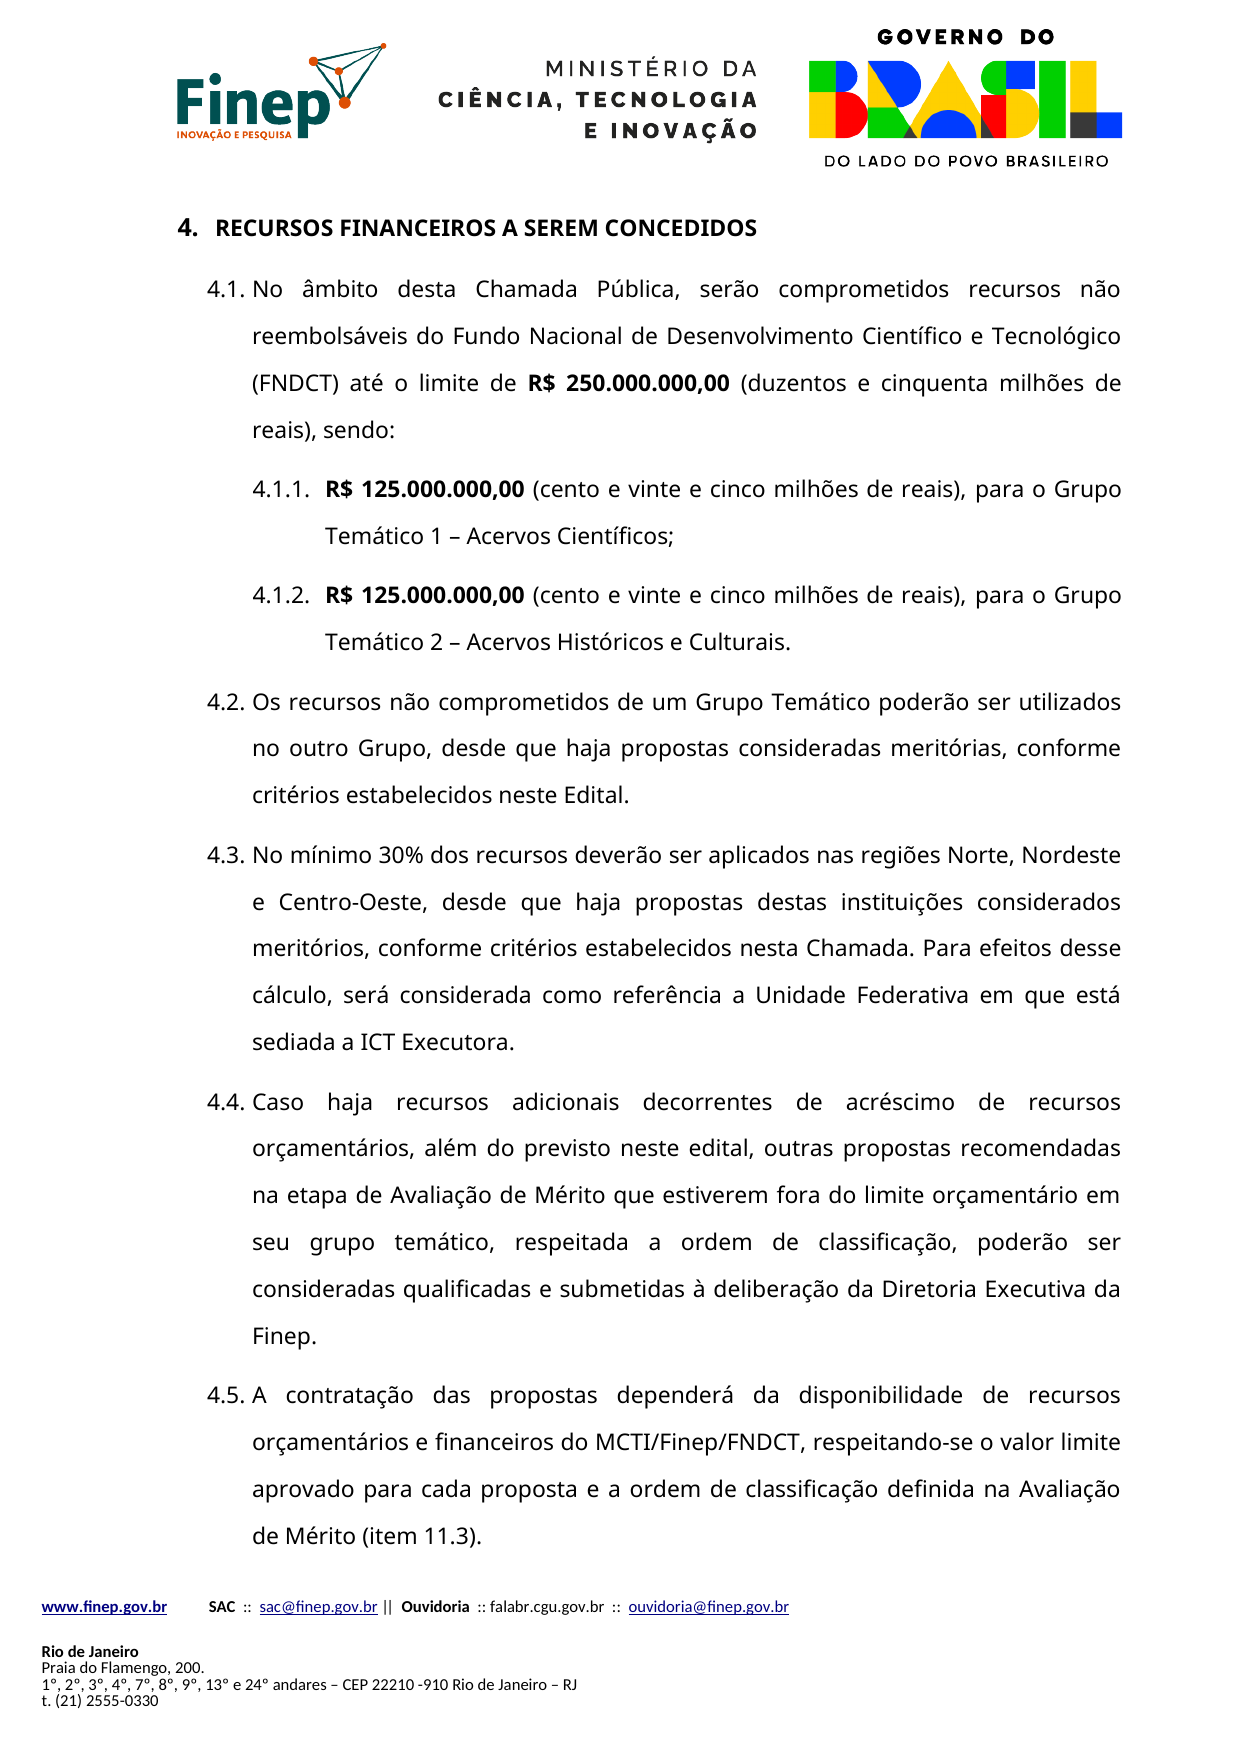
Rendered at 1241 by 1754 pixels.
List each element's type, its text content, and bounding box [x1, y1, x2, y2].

list No âmbito desta Chamada Pública, serão comprometidos recursos não reembolsáveis do Fundo Nacional de Desenvolvimento Científico e Tecnológico (FNDCT) até o limite de R$ 250.000.000,00 (duzentos e cinquenta milhões de reais), sendo: [207, 273, 1122, 445]
list A contratação das propostas dependerá da disponibilidade de recursos orçamentários e financeiros do MCTI/Finep/FNDCT, respeitando-se o valor limite aprovado para cada proposta e a ordem de classificação definida na Avaliação de Mérito (item 11.3). [207, 1379, 1122, 1551]
list RECURSOS FINANCEIROS A SEREM CONCEDIDOS [177, 209, 1122, 243]
list Os recursos não comprometidos de um Grupo Temático poderão ser utilizados no outro Grupo, desde que haja propostas consideradas meritórias, conforme critérios estabelecidos neste Edital. [207, 686, 1122, 811]
list R$ 125.000.000,00 (cento e vinte e cinco milhões de reais), para o Grupo Temático 2 – Acervos Históricos e Culturais. [252, 579, 1122, 657]
list No mínimo 30% dos recursos deverão ser aplicados nas regiões Norte, Nordeste e Centro-Oeste, desde que haja propostas destas instituições considerados meritórios, conforme critérios estabelecidos nesta Chamada. Para efeitos desse cálculo, será considerada como referência a Unidade Federativa em que está sediada a ICT Executora. [207, 839, 1122, 1057]
list Caso haja recursos adicionais decorrentes de acréscimo de recursos orçamentários, além do previsto neste edital, outras propostas recomendadas na etapa de Avaliação de Mérito que estiverem fora do limite orçamentário em seu grupo temático, respeitada a ordem de classificação, poderão ser consideradas qualificadas e submetidas à deliberação da Diretoria Executiva da Finep. [207, 1086, 1122, 1351]
list R$ 125.000.000,00 (cento e vinte e cinco milhões de reais), para o Grupo Temático 1 – Acervos Científicos; [252, 473, 1122, 551]
